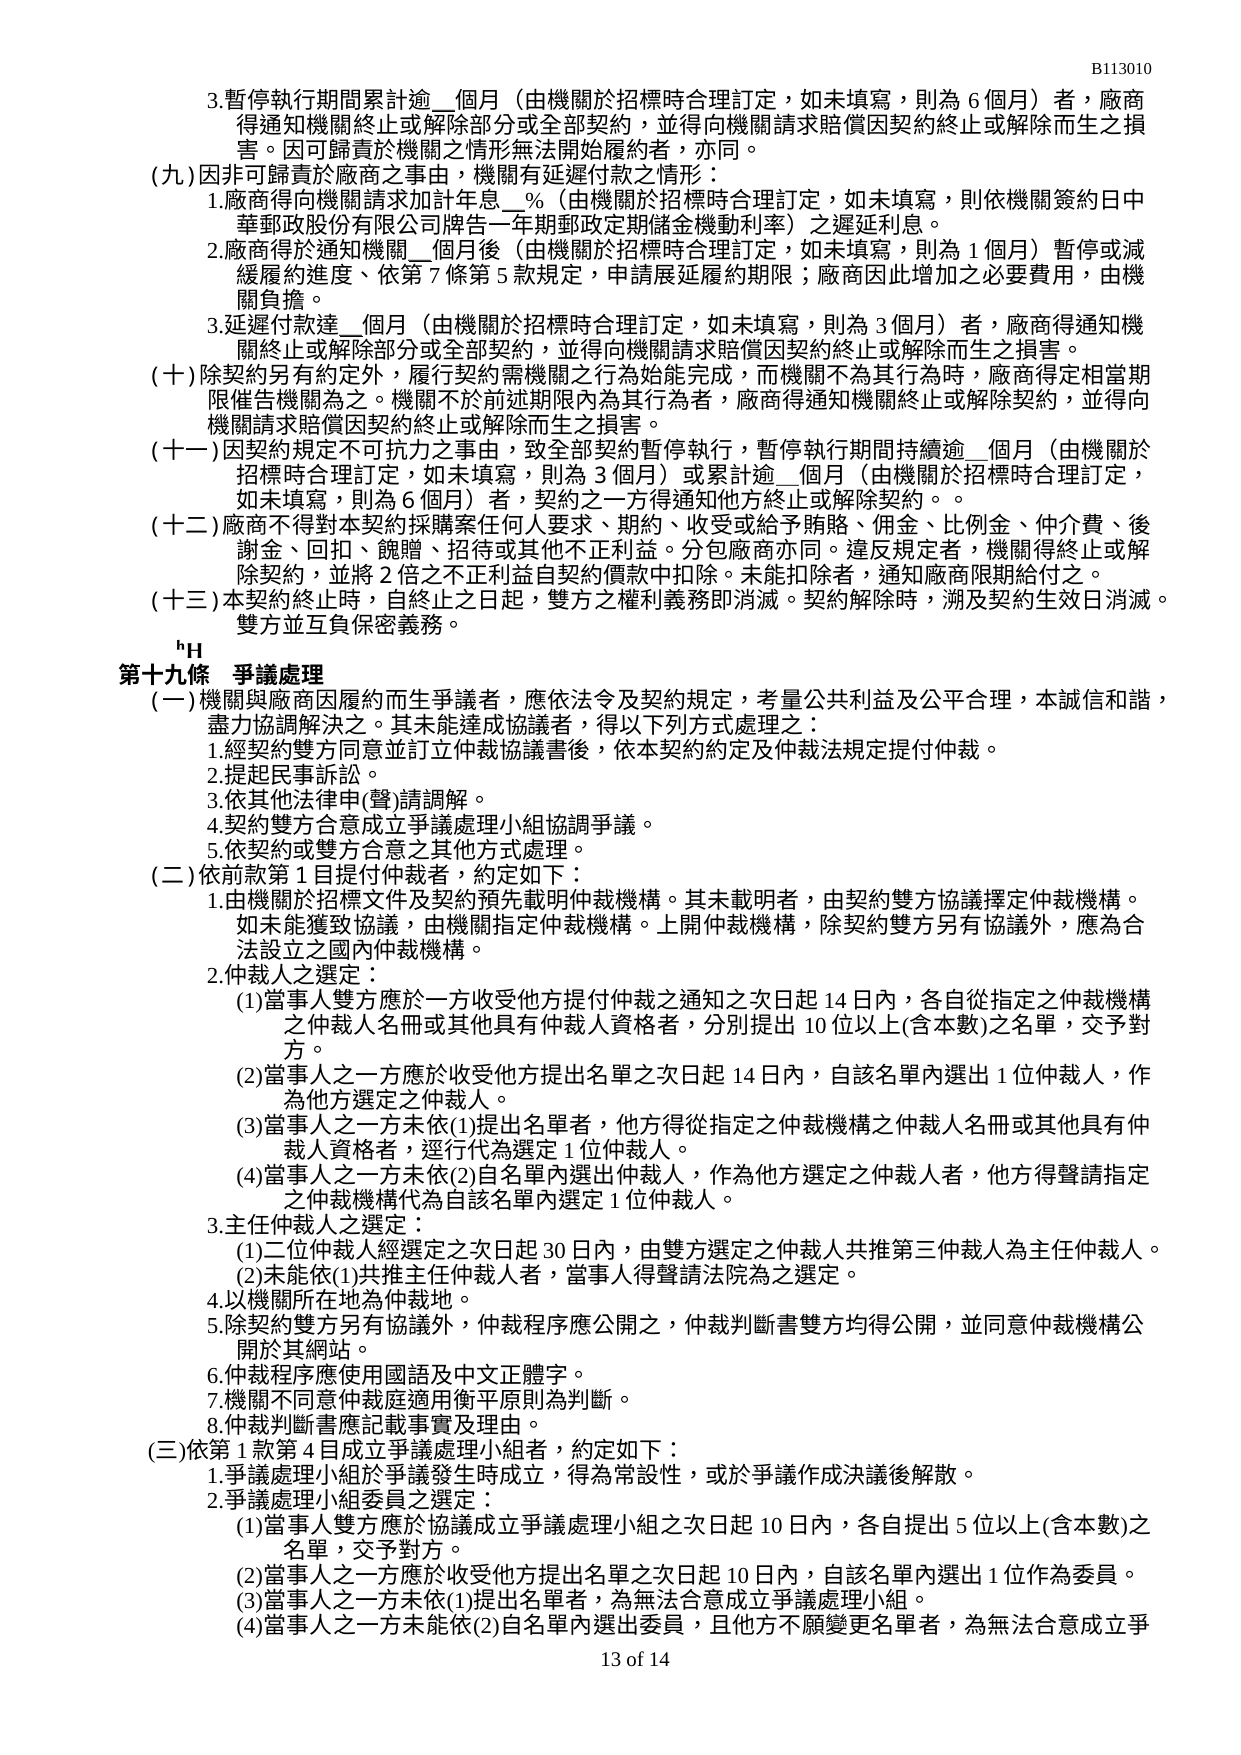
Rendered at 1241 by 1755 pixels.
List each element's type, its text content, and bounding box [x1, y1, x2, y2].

text 1.廠商得向機關請求加計年息＿%（由機關於招標時合理訂定，如未填寫，則依機關簽約日中華郵政股份有限公司牌告一年期郵政定期儲金機動利率）之遲延利息。 [207, 189, 1146, 239]
text (九)因非可歸責於廠商之事由，機關有延遲付款之情形： [148, 164, 1152, 189]
text (3)當事人之一方未依(1)提出名單者，他方得從指定之仲裁機構之仲裁人名冊或其他具有仲裁人資格者，逕行代為選定1位仲裁人。 [236, 1114, 1152, 1164]
text (2)當事人之一方應於收受他方提出名單之次日起14日內，自該名單內選出1位仲裁人，作為他方選定之仲裁人。 [236, 1064, 1152, 1114]
text (1)當事人雙方應於一方收受他方提付仲裁之通知之次日起14日內，各自從指定之仲裁機構之仲裁人名冊或其他具有仲裁人資格者，分別提出10位以上(含本數)之名單，交予對方。 [236, 989, 1152, 1064]
text 1.經契約雙方同意並訂立仲裁協議書後，依本契約約定及仲裁法規定提付仲裁。 [207, 739, 1146, 764]
text 5.依契約或雙方合意之其他方式處理。 [207, 839, 1146, 864]
text (4)當事人之一方未依(2)自名單內選出仲裁人，作為他方選定之仲裁人者，他方得聲請指定之仲裁機構代為自該名單內選定1位仲裁人。 [236, 1164, 1152, 1214]
text  [148, 639, 1152, 664]
text 3.暫停執行期間累計逾＿個月（由機關於招標時合理訂定，如未填寫，則為6個月）者，廠商得通知機關終止或解除部分或全部契約，並得向機關請求賠償因契約終止或解除而生之損害。因可歸責於機關之情形無法開始履約者，亦同。 [207, 89, 1146, 164]
text (十)除契約另有約定外，履行契約需機關之行為始能完成，而機關不為其行為時，廠商得定相當期限催告機關為之。機關不於前述期限內為其行為者，廠商得通知機關終止或解除契約，並得向機關請求賠償因契約終止或解除而生之損害。 [148, 364, 1152, 439]
text 2.爭議處理小組委員之選定： [207, 1489, 1146, 1514]
text (十二)廠商不得對本契約採購案任何人要求、期約、收受或給予賄賂、佣金、比例金、仲介費、後謝金、回扣、餽贈、招待或其他不正利益。分包廠商亦同。違反規定者，機關得終止或解除契約，並將2倍之不正利益自契約價款中扣除。未能扣除者，通知廠商限期給付之。 [148, 514, 1152, 589]
text 3.主任仲裁人之選定： [207, 1214, 1146, 1239]
text 1.由機關於招標文件及契約預先載明仲裁機構。其未載明者，由契約雙方協議擇定仲裁機構。如未能獲致協議，由機關指定仲裁機構。上開仲裁機構，除契約雙方另有協議外，應為合法設立之國內仲裁機構。 [207, 889, 1146, 964]
text (3)當事人之一方未依(1)提出名單者，為無法合意成立爭議處理小組。 [236, 1589, 1152, 1614]
text 2.提起民事訴訟。 [207, 764, 1146, 789]
text (4)當事人之一方未能依(2)自名單內選出委員，且他方不願變更名單者，為無法合意成立爭 [236, 1614, 1152, 1639]
text (二)依前款第1目提付仲裁者，約定如下： [148, 864, 1152, 889]
text 第十九條 爭議處理 [118, 664, 1152, 689]
text 2.仲裁人之選定： [207, 964, 1146, 989]
text (十一)因契約規定不可抗力之事由，致全部契約暫停執行，暫停執行期間持續逾＿個月（由機關於招標時合理訂定，如未填寫，則為3個月）或累計逾＿個月（由機關於招標時合理訂定，如未填寫，則為6個月）者，契約之一方得通知他方終止或解除契約。。 [148, 439, 1152, 514]
text 7.機關不同意仲裁庭適用衡平原則為判斷。 [207, 1389, 1146, 1414]
text 4.契約雙方合意成立爭議處理小組協調爭議。 [207, 814, 1146, 839]
text 3.依其他法律申(聲)請調解。 [207, 789, 1146, 814]
text (十三)本契約終止時，自終止之日起，雙方之權利義務即消滅。契約解除時，溯及契約生效日消滅。雙方並互負保密義務。 [148, 589, 1152, 639]
text 5.除契約雙方另有協議外，仲裁程序應公開之，仲裁判斷書雙方均得公開，並同意仲裁機構公開於其網站。 [207, 1314, 1146, 1364]
text (2)當事人之一方應於收受他方提出名單之次日起10日內，自該名單內選出1位作為委員。 [236, 1564, 1152, 1589]
text (一)機關與廠商因履約而生爭議者，應依法令及契約規定，考量公共利益及公平合理，本誠信和諧，盡力協調解決之。其未能達成協議者，得以下列方式處理之： [148, 689, 1152, 739]
text (1)二位仲裁人經選定之次日起30日內，由雙方選定之仲裁人共推第三仲裁人為主任仲裁人。 [236, 1239, 1152, 1264]
text (2)未能依(1)共推主任仲裁人者，當事人得聲請法院為之選定。 [236, 1264, 1152, 1289]
text (1)當事人雙方應於協議成立爭議處理小組之次日起10日內，各自提出5位以上(含本數)之名單，交予對方。 [236, 1514, 1152, 1564]
text 6.仲裁程序應使用國語及中文正體字。 [207, 1364, 1146, 1389]
text 8.仲裁判斷書應記載事實及理由。 [207, 1414, 1146, 1439]
text 3.延遲付款達＿個月（由機關於招標時合理訂定，如未填寫，則為3個月）者，廠商得通知機關終止或解除部分或全部契約，並得向機關請求賠償因契約終止或解除而生之損害。 [207, 314, 1146, 364]
text (三)依第1款第4目成立爭議處理小組者，約定如下： [148, 1439, 1152, 1464]
text 1.爭議處理小組於爭議發生時成立，得為常設性，或於爭議作成決議後解散。 [207, 1464, 1146, 1489]
text 2.廠商得於通知機關＿個月後（由機關於招標時合理訂定，如未填寫，則為1個月）暫停或減緩履約進度、依第7條第5款規定，申請展延履約期限；廠商因此增加之必要費用，由機關負擔。 [207, 239, 1146, 314]
text 4.以機關所在地為仲裁地。 [207, 1289, 1146, 1314]
